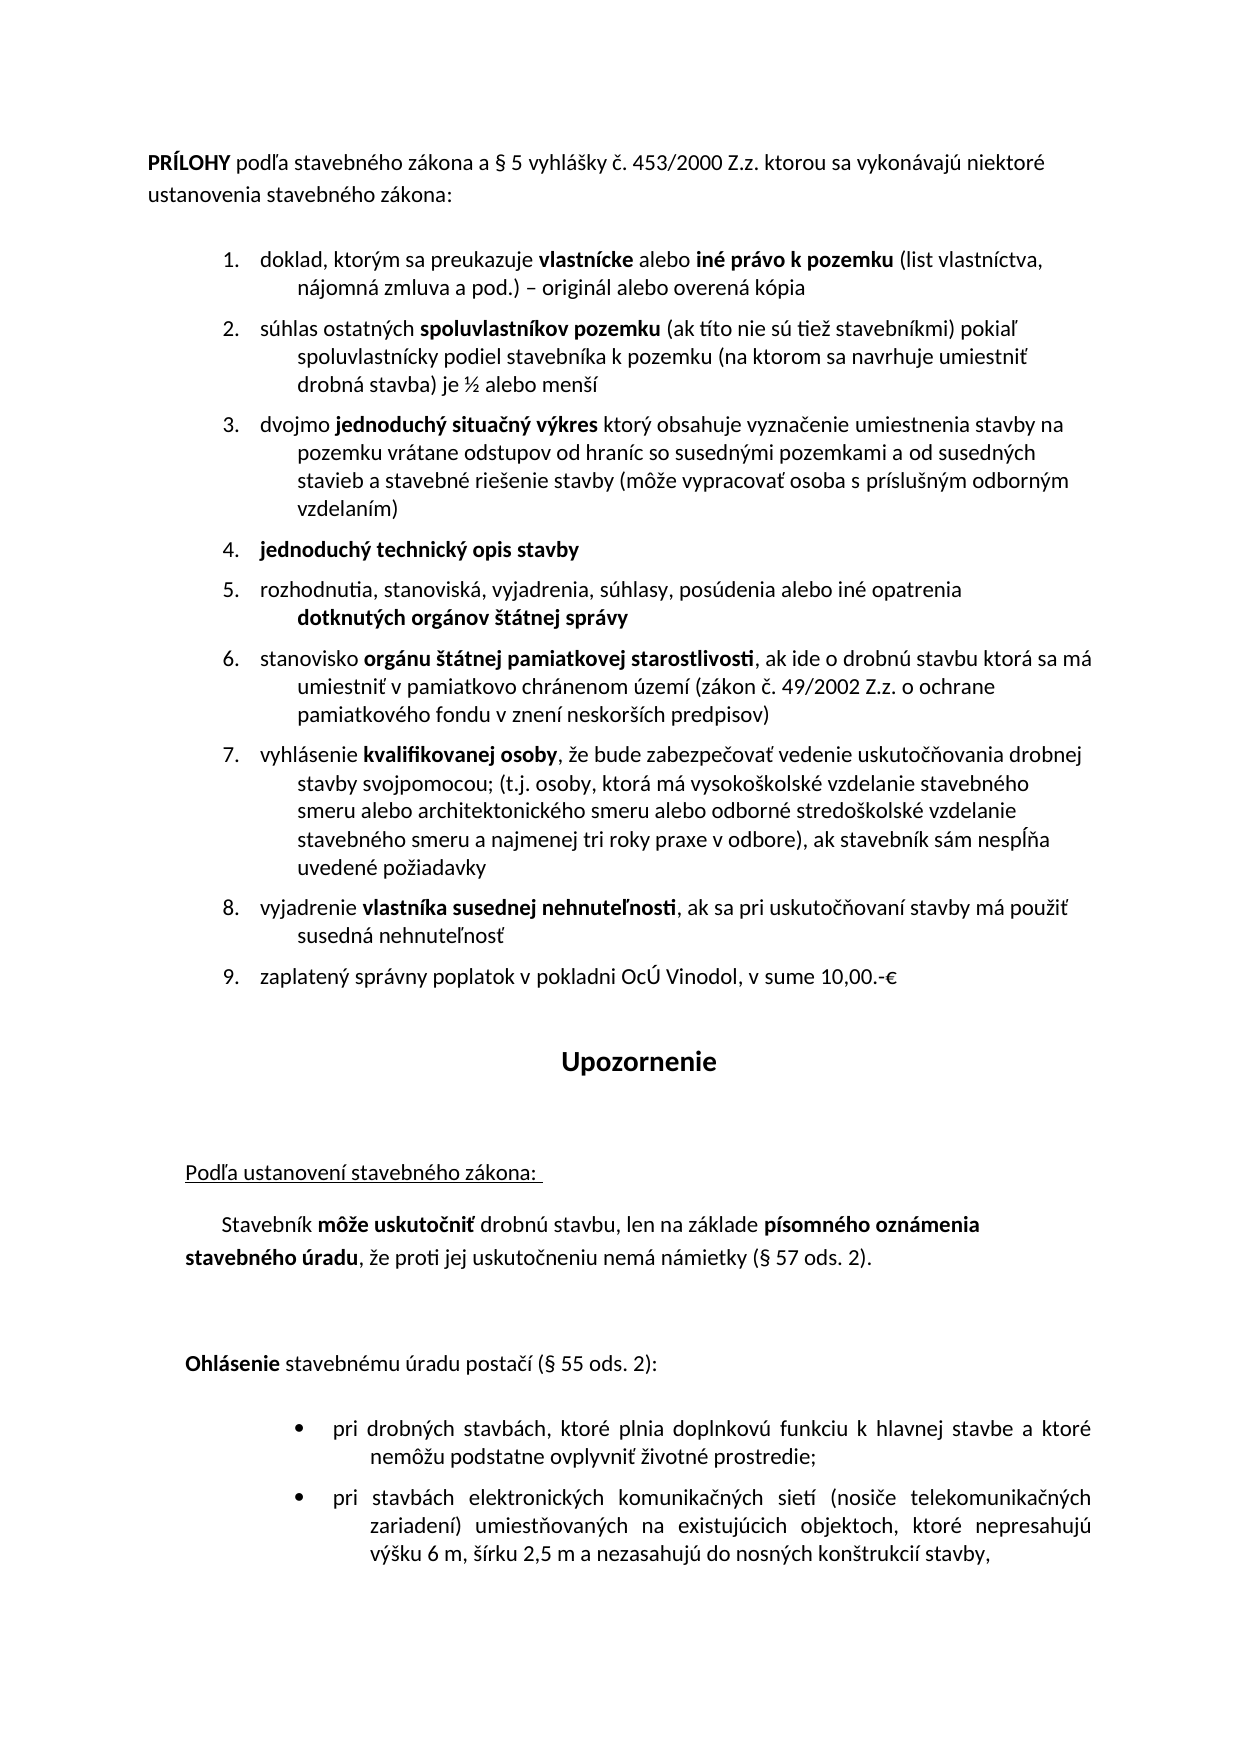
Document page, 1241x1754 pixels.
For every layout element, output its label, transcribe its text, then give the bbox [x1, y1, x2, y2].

text Podľa ustanovení stavebného zákona: [185, 1158, 1093, 1186]
list pri drobných stavbách, ktoré plnia doplnkovú funkciu k hlavnej stavbe a ktoré nemôžu podstatne ovplyvniť životné prostredie; [295, 1414, 1093, 1470]
text PRÍLOHY podľa stavebného zákona a § 5 vyhlášky č. 453/2000 Z.z. ktorou sa vykonávajú niektoré ustanovenia stavebného zákona: [148, 148, 1093, 208]
list dvojmo jednoduchý situačný výkres ktorý obsahuje vyznačenie umiestnenia stavby na pozemku vrátane odstupov od hraníc so susednými pozemkami a od susedných stavieb a stavebné riešenie stavby (môže vypracovať osoba s príslušným odborným vzdelaním) [222, 410, 1093, 522]
list stanovisko orgánu štátnej pamiatkovej starostlivosti, ak ide o drobnú stavbu ktorá sa má umiestniť v pamiatkovo chránenom území (zákon č. 49/2002 Z.z. o ochrane pamiatkového fondu v znení neskorších predpisov) [222, 644, 1093, 728]
text Stavebník môže uskutočniť drobnú stavbu, len na základe písomného oznámenia stavebného úradu, že proti jej uskutočneniu nemá námietky (§ 57 ods. 2). [185, 1211, 1093, 1271]
list vyhlásenie kvalifikovanej osoby, že bude zabezpečovať vedenie uskutočňovania drobnej stavby svojpomocou; (t.j. osoby, ktorá má vysokoškolské vzdelanie stavebného smeru alebo architektonického smeru alebo odborné stredoškolské vzdelanie stavebného smeru a najmenej tri roky praxe v odbore), ak stavebník sám nespĺňa uvedené požiadavky [222, 741, 1093, 881]
text Ohlásenie stavebnému úradu postačí (§ 55 ods. 2): [185, 1349, 1093, 1377]
list rozhodnutia, stanoviská, vyjadrenia, súhlasy, posúdenia alebo iné opatrenia dotknutých orgánov štátnej správy [222, 576, 1093, 632]
list súhlas ostatných spoluvlastníkov pozemku (ak títo nie sú tiež stavebníkmi) pokiaľ spoluvlastnícky podiel stavebníka k pozemku (na ktorom sa navrhuje umiestniť drobná stavba) je ½ alebo menší [222, 314, 1093, 398]
text Upozornenie [185, 1043, 1093, 1078]
list zaplatený správny poplatok v pokladni OcÚ Vinodol, v sume 10,00.-€ [222, 962, 1093, 990]
list doklad, ktorým sa preukazuje vlastnícke alebo iné právo k pozemku (list vlastníctva, nájomná zmluva a pod.) – originál alebo overená kópia [222, 245, 1093, 301]
list pri stavbách elektronických komunikačných sietí (nosiče telekomunikačných zariadení) umiestňovaných na existujúcich objektoch, ktoré nepresahujú výšku 6 m, šírku 2,5 m a nezasahujú do nosných konštrukcií stavby, [295, 1483, 1093, 1567]
list jednoduchý technický opis stavby [222, 535, 1093, 563]
list vyjadrenie vlastníka susednej nehnuteľnosti, ak sa pri uskutočňovaní stavby má použiť susedná nehnuteľnosť [222, 893, 1093, 949]
